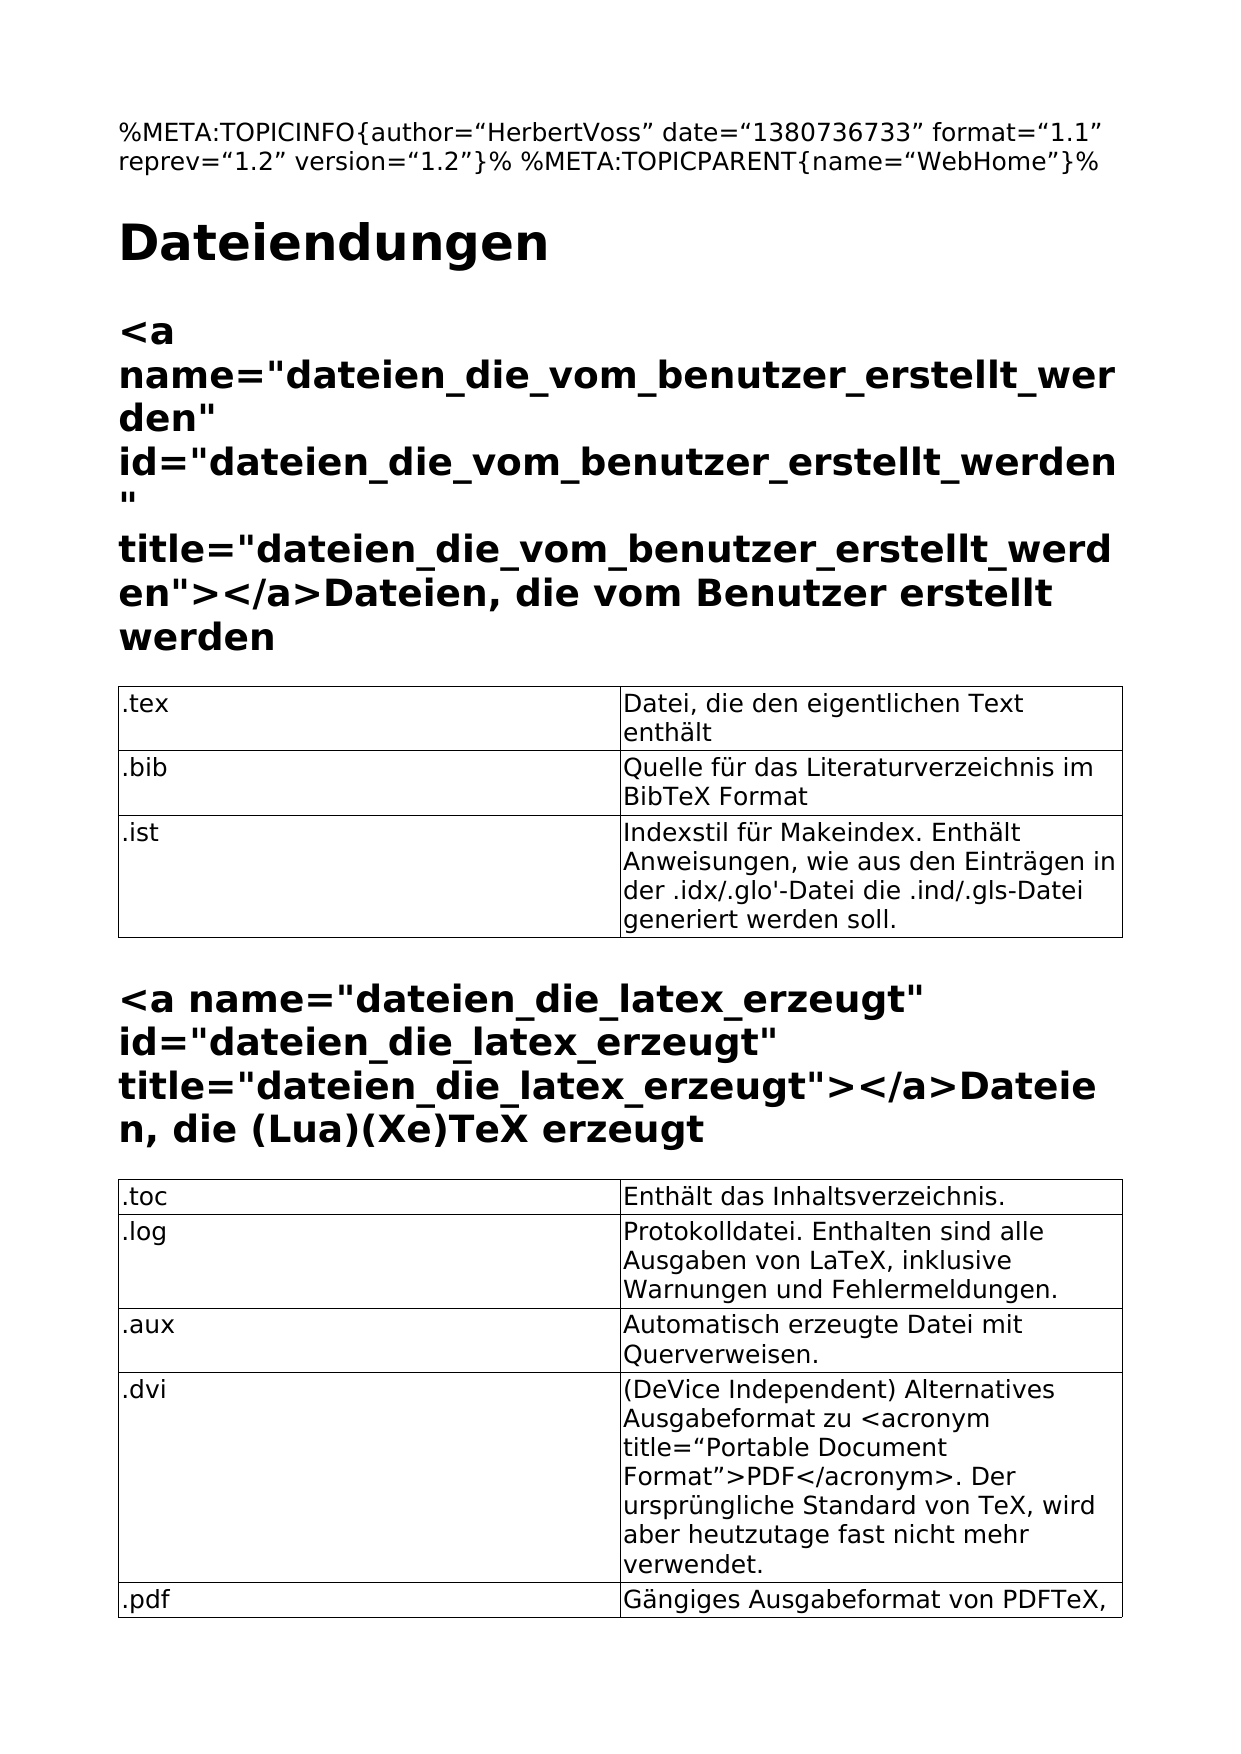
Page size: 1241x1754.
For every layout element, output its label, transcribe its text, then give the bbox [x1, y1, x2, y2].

table_cell .log [119, 1215, 620, 1308]
table_header Enthält das Inhaltsverzeichnis. [621, 1180, 1122, 1214]
text %META:TOPICINFO{author=“HerbertVoss” date=“1380736733” format=“1.1” reprev=“1.2” version=“1.2”}% %META:TOPICPARENT{name=“WebHome”}% [118, 118, 1122, 176]
table_cell Automatisch erzeugte Datei mit Querverweisen. [621, 1309, 1122, 1372]
subtitle Dateiendungen [118, 214, 1122, 272]
subtitle <a name="dateien_die_vom_benutzer_erstellt_werden" id="dateien_die_vom_benutzer_erstellt_werden" title="dateien_die_vom_benutzer_erstellt_werden"></a>Dateien, die vom Benutzer erstellt werden [118, 310, 1122, 659]
table_cell .aux [119, 1309, 620, 1372]
table_cell .bib [119, 751, 620, 815]
table_cell .dvi [119, 1373, 620, 1582]
table_cell Indexstil für Makeindex. Enthält Anweisungen, wie aus den Einträgen in der .idx/.glo'-Datei die .ind/.gls-Datei generiert werden soll. [621, 816, 1122, 937]
table_header .tex [119, 687, 620, 750]
table_cell (DeVice Independent) Alternatives Ausgabeformat zu <acronym title=“Portable Document Format”>PDF</acronym>. Der ursprüngliche Standard von TeX, wird aber heutzutage fast nicht mehr verwendet. [621, 1373, 1122, 1582]
table_cell Gängiges Ausgabeformat von PDFTeX, [621, 1583, 1122, 1617]
table_cell .pdf [119, 1583, 620, 1617]
table_header Datei, die den eigentlichen Text enthält [621, 687, 1122, 750]
table_header .toc [119, 1180, 620, 1214]
table_cell .ist [119, 816, 620, 937]
subtitle <a name="dateien_die_latex_erzeugt" id="dateien_die_latex_erzeugt" title="dateien_die_latex_erzeugt"></a>Dateien, die (Lua)(Xe)TeX erzeugt [118, 977, 1122, 1152]
table_cell Protokolldatei. Enthalten sind alle Ausgaben von LaTeX, inklusive Warnungen und Fehlermeldungen. [621, 1215, 1122, 1308]
table_cell Quelle für das Literaturverzeichnis im BibTeX Format [621, 751, 1122, 815]
